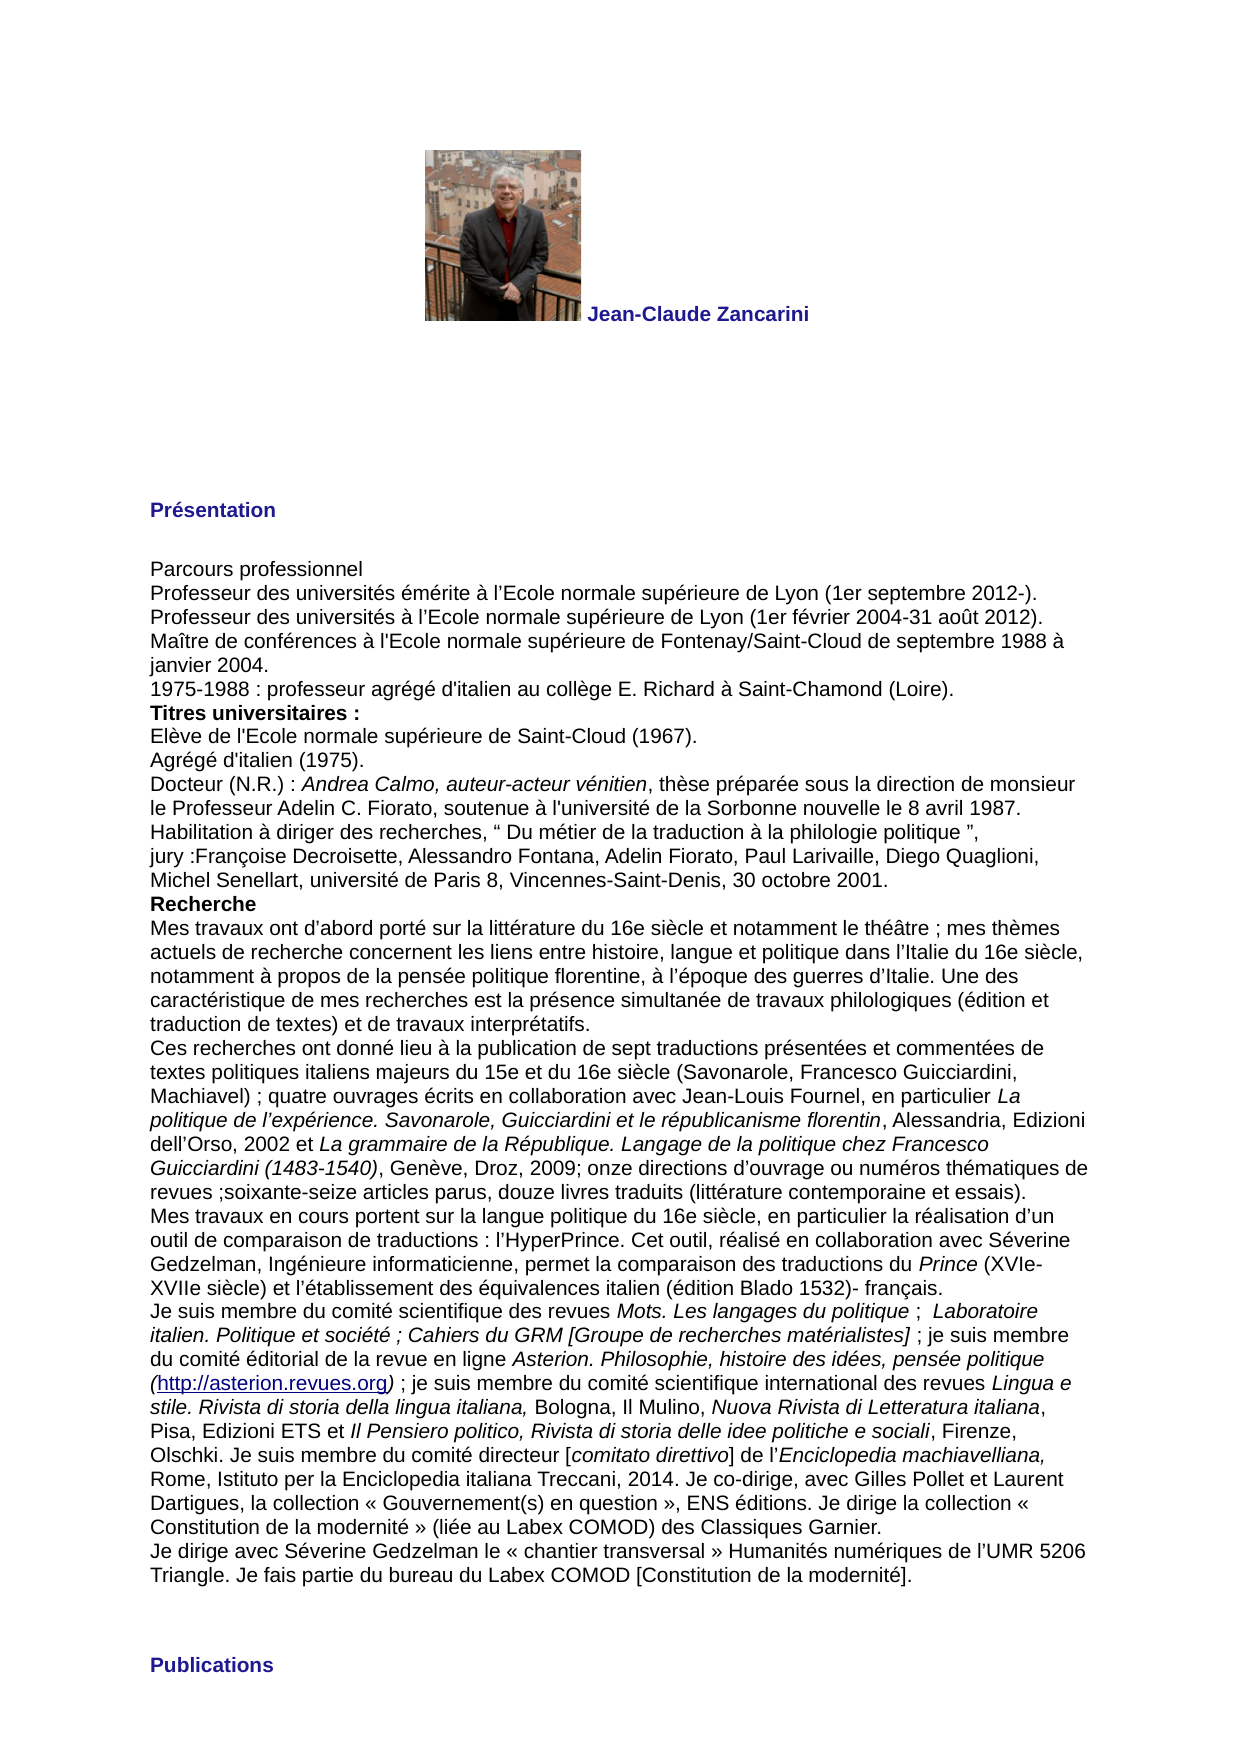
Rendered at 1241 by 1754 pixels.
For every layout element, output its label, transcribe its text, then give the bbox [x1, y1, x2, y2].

text Agrégé d'italien (1975). [150, 748, 1090, 772]
text Recherche [150, 892, 1090, 916]
text Je suis membre du comité scientifique des revues Mots. Les langages du politique ; Laboratoire italien. Politique et société ; Cahiers du GRM [Groupe de recherches matérialistes] ; je suis membre du comité éditorial de la revue en ligne Asterion. Philosophie, histoire des idées, pensée politique (http://asterion.revues.org) ; je suis membre du comité scientifique international des revues Lingua e stile. Rivista di storia della lingua italiana, Bologna, Il Mulino, Nuova Rivista di Letteratura italiana, Pisa, Edizioni ETS et Il Pensiero politico, Rivista di storia delle idee politiche e sociali, Firenze, Olschki. Je suis membre du comité directeur [comitato direttivo] de l’Enciclopedia machiavelliana, Rome, Istituto per la Enciclopedia italiana Treccani, 2014. Je co-dirige, avec Gilles Pollet et Laurent Dartigues, la collection « Gouvernement(s) en question », ENS éditions. Je dirige la collection « Constitution de la modernité » (liée au Labex COMOD) des Classiques Garnier. [150, 1299, 1090, 1539]
subtitle Parcours professionnel [150, 557, 1090, 581]
text 1975-1988 : professeur agrégé d'italien au collège E. Richard à Saint-Chamond (Loire). [150, 676, 1090, 700]
text Habilitation à diriger des recherches, “ Du métier de la traduction à la philologie politique ”, [150, 820, 1090, 844]
text Je dirige avec Séverine Gedzelman le « chantier transversal » Humanités numériques de l’UMR 5206 Triangle. Je fais partie du bureau du Labex COMOD [Constitution de la modernité]. [150, 1539, 1090, 1587]
subtitle Publications [150, 1652, 1090, 1676]
text Mes travaux ont d’abord porté sur la littérature du 16e siècle et notamment le théâtre ; mes thèmes actuels de recherche concernent les liens entre histoire, langue et politique dans l’Italie du 16e siècle, notamment à propos de la pensée politique florentine, à l’époque des guerres d’Italie. Une des caractéristique de mes recherches est la présence simultanée de travaux philologiques (édition et traduction de textes) et de travaux interprétatifs. [150, 916, 1090, 1036]
text Mes travaux en cours portent sur la langue politique du 16e siècle, en particulier la réalisation d’un outil de comparaison de traductions : l’HyperPrince. Cet outil, réalisé en collaboration avec Séverine Gedzelman, Ingénieure informaticienne, permet la comparaison des traductions du Prince (XVIe-XVIIe siècle) et l’établissement des équivalences italien (édition Blado 1532)- français. [150, 1203, 1090, 1299]
text Docteur (N.R.) : Andrea Calmo, auteur-acteur vénitien, thèse préparée sous la direction de monsieur le Professeur Adelin C. Fiorato, soutenue à l'université de la Sorbonne nouvelle le 8 avril 1987. [150, 772, 1090, 820]
text jury :Françoise Decroisette, Alessandro Fontana, Adelin Fiorato, Paul Larivaille, Diego Quaglioni, Michel Senellart, université de Paris 8, Vincennes-Saint-Denis, 30 octobre 2001. [150, 844, 1090, 892]
text Professeur des universités émérite à l’Ecole normale supérieure de Lyon (1er septembre 2012-). [150, 581, 1090, 604]
picture [425, 150, 582, 321]
text Elève de l'Ecole normale supérieure de Saint-Cloud (1967). [150, 724, 1090, 748]
text Maître de conférences à l'Ecole normale supérieure de Fontenay/Saint-Cloud de septembre 1988 à janvier 2004. [150, 628, 1090, 676]
subtitle Présentation [150, 498, 1090, 522]
text Ces recherches ont donné lieu à la publication de sept traductions présentées et commentées de textes politiques italiens majeurs du 15e et du 16e siècle (Savonarole, Francesco Guicciardini, Machiavel) ; quatre ouvrages écrits en collaboration avec Jean-Louis Fournel, en particulier La politique de l’expérience. Savonarole, Guicciardini et le républicanisme florentin, Alessandria, Edizioni dell’Orso, 2002 et La grammaire de la République. Langage de la politique chez Francesco Guicciardini (1483-1540), Genève, Droz, 2009; onze directions d’ouvrage ou numéros thématiques de revues ;soixante-seize articles parus, douze livres traduits (littérature contemporaine et essais). [150, 1036, 1090, 1203]
subtitle Jean-Claude Zancarini [150, 150, 1090, 325]
text Professeur des universités à l’Ecole normale supérieure de Lyon (1er février 2004-31 août 2012). [150, 604, 1090, 628]
text Titres universitaires : [150, 700, 1090, 724]
